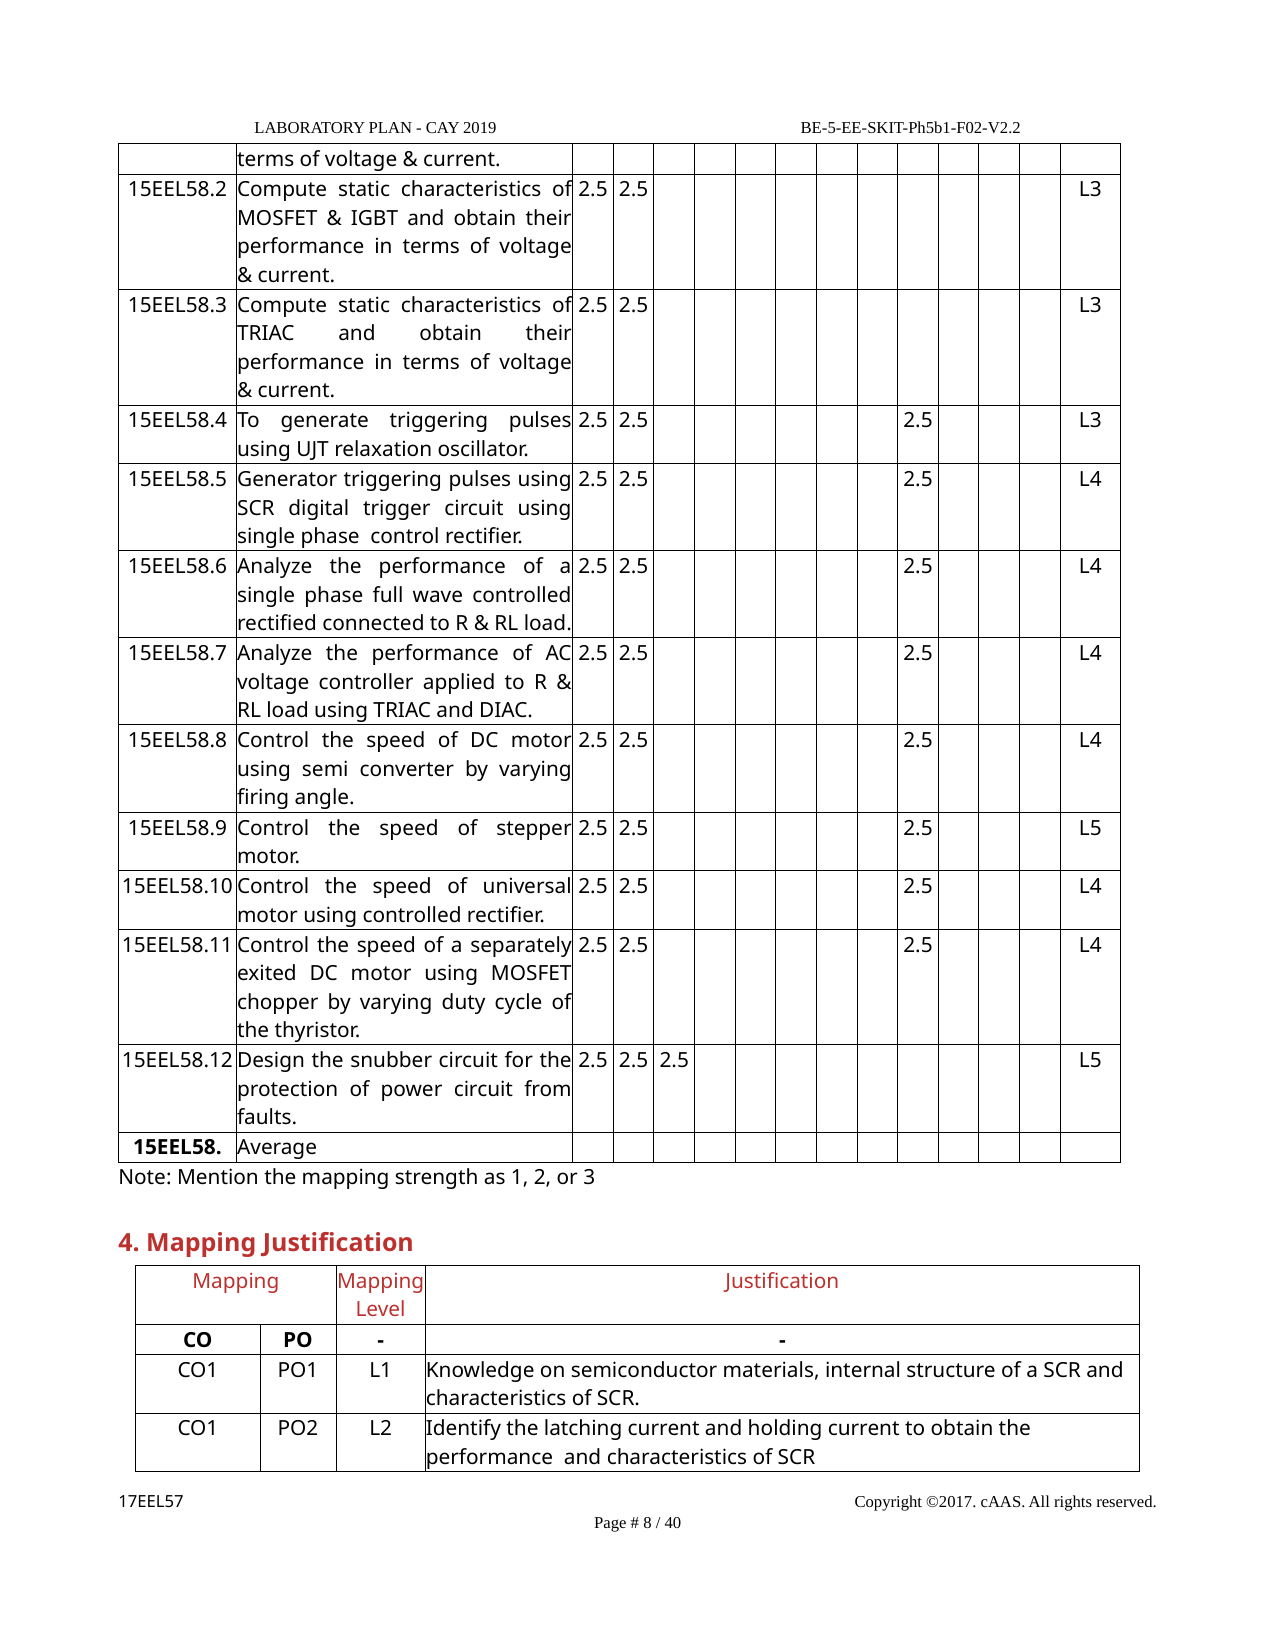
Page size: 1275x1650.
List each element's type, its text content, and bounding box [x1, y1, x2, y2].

table_cell Control the speed of DC motor using semi converter by varying firing angle. [237, 725, 572, 811]
table_cell Control the speed of universal motor using controlled rectifier. [237, 871, 572, 929]
table_cell [817, 725, 857, 811]
table_cell Average [237, 1133, 572, 1162]
table_cell [979, 175, 1019, 289]
table_cell 2.5 [898, 464, 938, 550]
table_cell [817, 144, 857, 173]
table_cell PO2 [261, 1414, 336, 1471]
table_cell 2.5 [573, 871, 613, 929]
table_cell [776, 144, 816, 173]
table_cell [695, 1045, 735, 1131]
table_cell [1020, 1045, 1060, 1131]
table_cell 15EEL58.5 [119, 464, 236, 550]
table_cell CO1 [136, 1414, 260, 1471]
table_cell [939, 1133, 978, 1162]
table_cell Control the speed of stepper motor. [237, 813, 572, 870]
table_cell [654, 144, 694, 173]
table_cell [817, 290, 857, 404]
table_cell Control the speed of a separately exited DC motor using MOSFET chopper by varying duty cycle of the thyristor. [237, 930, 572, 1044]
table_cell 2.5 [898, 813, 938, 870]
table_cell 2.5 [614, 930, 653, 1044]
table_cell 2.5 [573, 464, 613, 550]
table_cell [776, 406, 816, 463]
table_cell Analyze the performance of a single phase full wave controlled rectified connected to R & RL load. [237, 551, 572, 637]
table_cell [695, 725, 735, 811]
table_cell 2.5 [614, 638, 653, 724]
table_cell [573, 144, 613, 173]
table_cell 2.5 [573, 175, 613, 289]
table_cell [1020, 290, 1060, 404]
table_cell [939, 406, 978, 463]
table_cell 15EEL58.7 [119, 638, 236, 724]
table_cell [776, 638, 816, 724]
table_cell [1020, 871, 1060, 929]
table_cell 15EEL58.9 [119, 813, 236, 870]
table_cell [817, 464, 857, 550]
table_cell [736, 290, 775, 404]
table_cell [776, 813, 816, 870]
table_cell 15EEL58.6 [119, 551, 236, 637]
table_cell 15EEL58.10 [119, 871, 236, 929]
table_cell [817, 930, 857, 1044]
table_cell [119, 144, 236, 173]
table_cell [858, 175, 897, 289]
table_cell L4 [1061, 930, 1120, 1044]
table_cell 2.5 [614, 813, 653, 870]
table_cell CO1 [136, 1355, 260, 1412]
table_cell [1020, 813, 1060, 870]
table_cell [898, 144, 938, 173]
table_cell 2.5 [614, 290, 653, 404]
table_cell [979, 638, 1019, 724]
table_cell [979, 813, 1019, 870]
table_cell [979, 725, 1019, 811]
table_cell [1020, 930, 1060, 1044]
table_cell [1020, 464, 1060, 550]
table_cell [776, 464, 816, 550]
table_cell [858, 1045, 897, 1131]
table_cell [695, 930, 735, 1044]
table_cell [654, 813, 694, 870]
table_cell [695, 406, 735, 463]
table_cell [898, 1133, 938, 1162]
table_cell [858, 406, 897, 463]
table_cell [858, 1133, 897, 1162]
table_cell [695, 871, 735, 929]
table_cell [898, 175, 938, 289]
table_cell [979, 1045, 1019, 1131]
table_cell [858, 725, 897, 811]
table_cell [1020, 638, 1060, 724]
table_cell [695, 175, 735, 289]
table_cell [1061, 1133, 1120, 1162]
table_cell [736, 464, 775, 550]
table_cell L4 [1061, 464, 1120, 550]
table_cell [858, 144, 897, 173]
table_cell [776, 930, 816, 1044]
table_cell 2.5 [654, 1045, 694, 1131]
table_cell 2.5 [614, 871, 653, 929]
table_cell [776, 290, 816, 404]
table_cell [1020, 1133, 1060, 1162]
table_cell 15EEL58.2 [119, 175, 236, 289]
table_cell [736, 1133, 775, 1162]
table_cell [939, 290, 978, 404]
table_cell [654, 725, 694, 811]
table_cell [776, 1133, 816, 1162]
table_cell [858, 290, 897, 404]
table_cell [1020, 725, 1060, 811]
table_cell [654, 1133, 694, 1162]
table_cell [654, 464, 694, 550]
table_cell Compute static characteristics of TRIAC and obtain their performance in terms of voltage & current. [237, 290, 572, 404]
table_cell [817, 638, 857, 724]
table_cell 2.5 [898, 551, 938, 637]
table_cell 2.5 [898, 638, 938, 724]
table_cell 2.5 [614, 175, 653, 289]
table_cell L4 [1061, 551, 1120, 637]
table_cell [817, 871, 857, 929]
table_cell [979, 871, 1019, 929]
table_cell PO [261, 1325, 336, 1354]
table_cell [898, 1045, 938, 1131]
table_cell 2.5 [898, 871, 938, 929]
table_header Mapping [136, 1266, 336, 1323]
table_cell - [337, 1325, 425, 1354]
table_cell [939, 813, 978, 870]
table_cell [939, 551, 978, 637]
table_cell [939, 1045, 978, 1131]
table_cell Knowledge on semiconductor materials, internal structure of a SCR and characteristics of SCR. [426, 1355, 1139, 1412]
table_cell [654, 290, 694, 404]
text Note: Mention the mapping strength as 1, 2, or 3 [118, 1162, 1157, 1191]
table_cell [695, 638, 735, 724]
table_cell 2.5 [573, 813, 613, 870]
table_cell [736, 871, 775, 929]
table_cell [654, 871, 694, 929]
table_cell [858, 930, 897, 1044]
table_cell [776, 175, 816, 289]
table_cell [817, 813, 857, 870]
table_cell 2.5 [573, 1045, 613, 1131]
table_cell [979, 144, 1019, 173]
table_cell L4 [1061, 638, 1120, 724]
table_cell [736, 813, 775, 870]
table_cell [695, 1133, 735, 1162]
table_cell [858, 813, 897, 870]
table_cell [979, 290, 1019, 404]
table_cell 2.5 [614, 725, 653, 811]
table_cell 2.5 [614, 464, 653, 550]
table_cell [736, 406, 775, 463]
table_cell [695, 144, 735, 173]
table_cell L3 [1061, 175, 1120, 289]
table_header Mapping Level [337, 1266, 425, 1323]
table_cell Generator triggering pulses using SCR digital trigger circuit using single phase control rectifier. [237, 464, 572, 550]
table_cell L2 [337, 1414, 425, 1471]
table_cell L4 [1061, 725, 1120, 811]
table_cell [736, 175, 775, 289]
table_cell [654, 930, 694, 1044]
table_cell [817, 1045, 857, 1131]
table_cell [898, 290, 938, 404]
table_cell CO [136, 1325, 260, 1354]
table_cell 2.5 [614, 406, 653, 463]
table_cell [817, 406, 857, 463]
table_cell [939, 175, 978, 289]
table_cell [654, 175, 694, 289]
table_cell [736, 144, 775, 173]
table_cell [1020, 175, 1060, 289]
table_cell [817, 175, 857, 289]
table_cell [858, 551, 897, 637]
table_cell 15EEL58.12 [119, 1045, 236, 1131]
table_cell [858, 638, 897, 724]
table_cell 2.5 [573, 725, 613, 811]
table_cell [736, 551, 775, 637]
table_cell 2.5 [614, 1045, 653, 1131]
table_cell [1020, 406, 1060, 463]
table_cell [1020, 144, 1060, 173]
table_cell L4 [1061, 871, 1120, 929]
table_cell 2.5 [573, 551, 613, 637]
table_cell Design the snubber circuit for the protection of power circuit from faults. [237, 1045, 572, 1131]
table_cell [979, 1133, 1019, 1162]
table_cell [939, 930, 978, 1044]
table_cell [695, 290, 735, 404]
table_cell [736, 638, 775, 724]
table_cell 2.5 [614, 551, 653, 637]
table_cell L3 [1061, 406, 1120, 463]
table_cell [858, 464, 897, 550]
table_cell 2.5 [898, 725, 938, 811]
table_cell L5 [1061, 813, 1120, 870]
table_cell 15EEL58. [119, 1133, 236, 1162]
table_cell [776, 1045, 816, 1131]
table_cell [1061, 144, 1120, 173]
table_cell 15EEL58.8 [119, 725, 236, 811]
table_cell [776, 871, 816, 929]
table_cell 15EEL58.3 [119, 290, 236, 404]
table_cell PO1 [261, 1355, 336, 1412]
table_cell 2.5 [573, 406, 613, 463]
table_header Justification [426, 1266, 1139, 1323]
table_cell [695, 551, 735, 637]
table_cell 2.5 [898, 930, 938, 1044]
table_cell 2.5 [573, 638, 613, 724]
table_cell [695, 813, 735, 870]
table_cell [939, 725, 978, 811]
table_cell [654, 551, 694, 637]
table_cell [736, 930, 775, 1044]
table_cell [939, 464, 978, 550]
table_cell - [426, 1325, 1139, 1354]
table_cell [614, 1133, 653, 1162]
table_cell [939, 144, 978, 173]
table_cell [979, 551, 1019, 637]
table_cell 2.5 [898, 406, 938, 463]
table_cell [858, 871, 897, 929]
table_cell [817, 551, 857, 637]
table_cell terms of voltage & current. [237, 144, 572, 173]
table_cell [654, 406, 694, 463]
table_cell [736, 725, 775, 811]
table_cell [939, 871, 978, 929]
subtitle 4. Mapping Justification [118, 1225, 1157, 1259]
table_cell [614, 144, 653, 173]
table_cell [939, 638, 978, 724]
table_cell 2.5 [573, 930, 613, 1044]
table_cell 15EEL58.4 [119, 406, 236, 463]
table_cell [979, 930, 1019, 1044]
table_cell 2.5 [573, 290, 613, 404]
table_cell [654, 638, 694, 724]
table_cell [776, 725, 816, 811]
table_cell L5 [1061, 1045, 1120, 1131]
table_cell 15EEL58.11 [119, 930, 236, 1044]
table_cell [979, 406, 1019, 463]
table_cell L3 [1061, 290, 1120, 404]
table_cell L1 [337, 1355, 425, 1412]
table_cell Identify the latching current and holding current to obtain the performance and characteristics of SCR [426, 1414, 1139, 1471]
table_cell To generate triggering pulses using UJT relaxation oscillator. [237, 406, 572, 463]
table_cell [817, 1133, 857, 1162]
table_cell [979, 464, 1019, 550]
table_cell Analyze the performance of AC voltage controller applied to R & RL load using TRIAC and DIAC. [237, 638, 572, 724]
table_cell [776, 551, 816, 637]
table_cell [695, 464, 735, 550]
table_cell Compute static characteristics of MOSFET & IGBT and obtain their performance in terms of voltage & current. [237, 175, 572, 289]
table_cell [1020, 551, 1060, 637]
table_cell [573, 1133, 613, 1162]
table_cell [736, 1045, 775, 1131]
